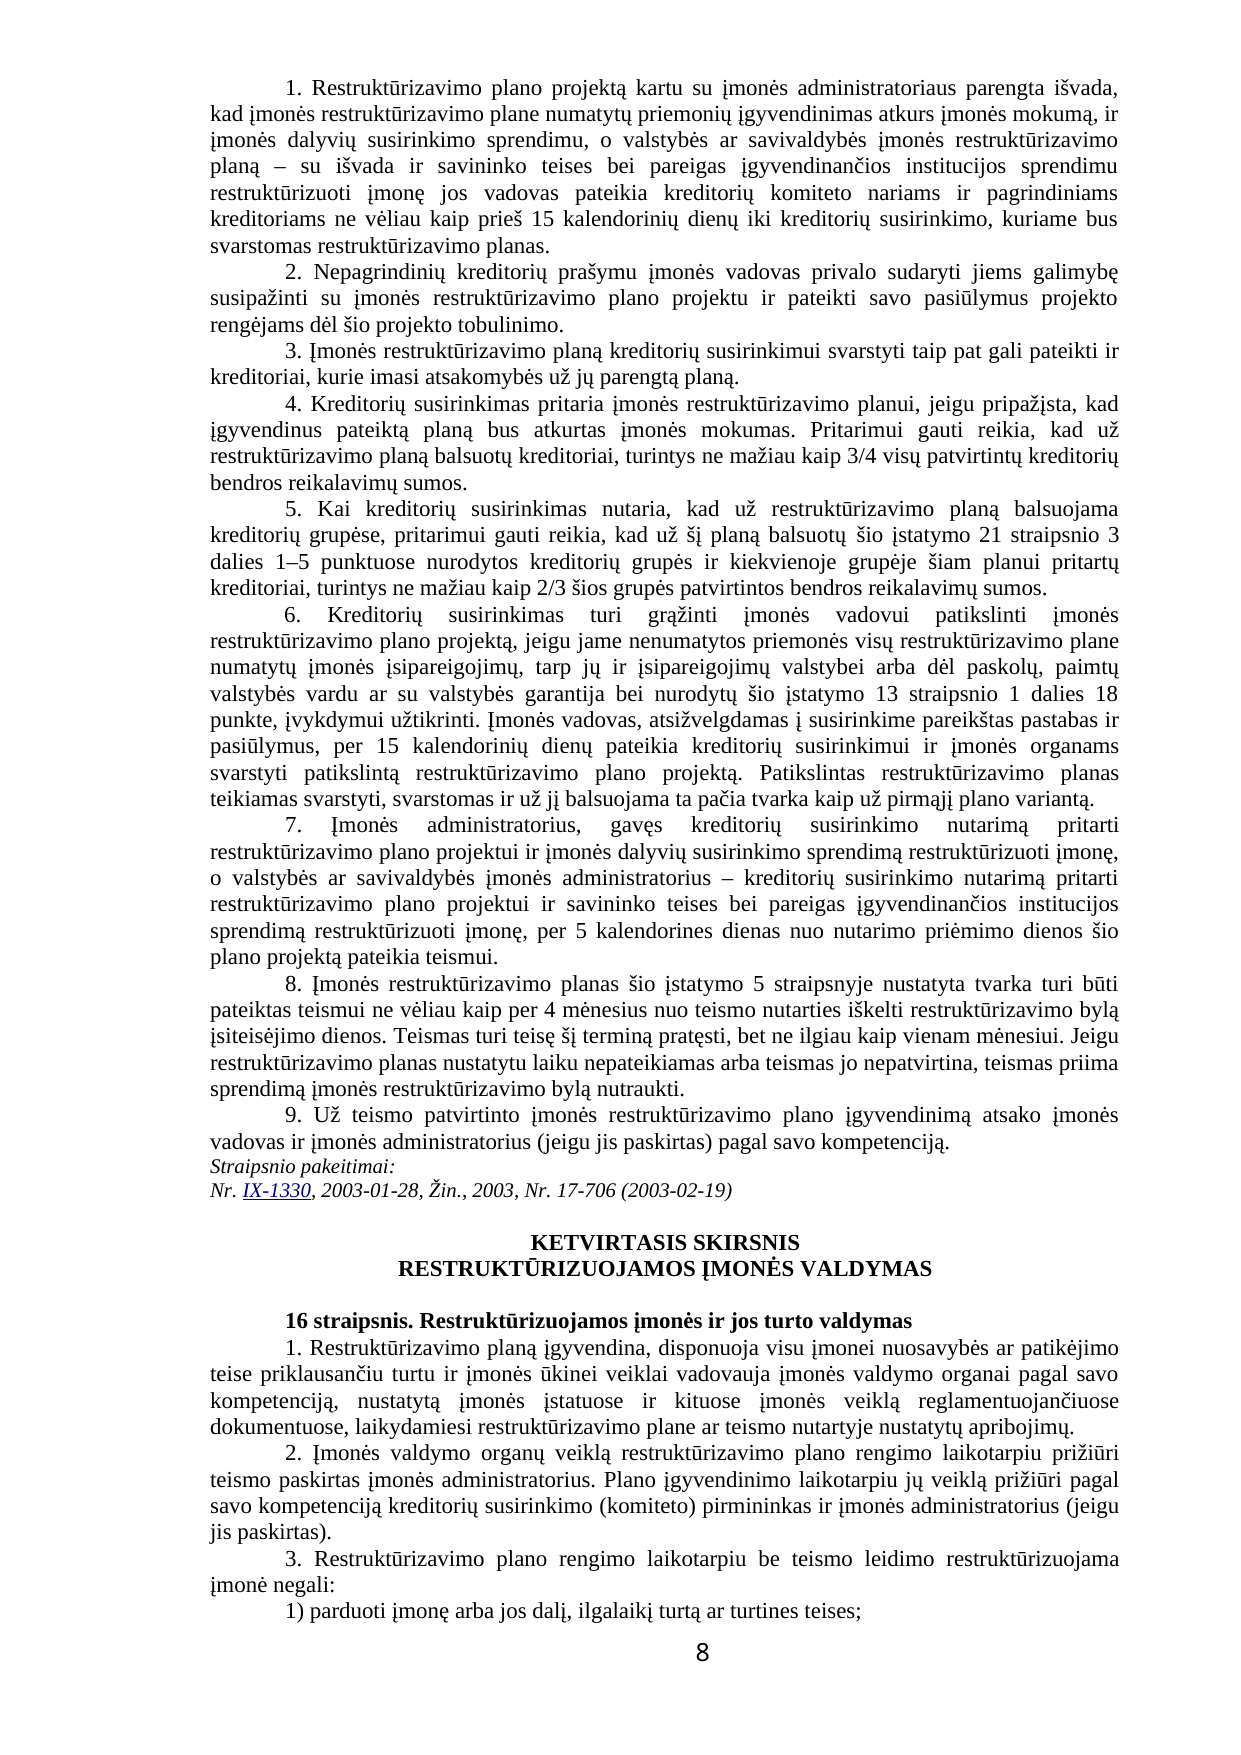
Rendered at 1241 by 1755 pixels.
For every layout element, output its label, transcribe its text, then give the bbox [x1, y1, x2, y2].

text 7. Įmonės administratorius, gavęs kreditorių susirinkimo nutarimą pritarti restruktūrizavimo plano projektui ir įmonės dalyvių susirinkimo sprendimą restruktūrizuoti įmonę, o valstybės ar savivaldybės įmonės administratorius – kreditorių susirinkimo nutarimą pritarti restruktūrizavimo plano projektui ir savininko teises bei pareigas įgyvendinančios institucijos sprendimą restruktūrizuoti įmonę, per 5 kalendorines dienas nuo nutarimo priėmimo dienos šio plano projektą pateikia teismui. [210, 811, 1120, 969]
text Straipsnio pakeitimai: [210, 1154, 1120, 1178]
text 1) parduoti įmonę arba jos dalį, ilgalaikį turtą ar turtines teises; [210, 1597, 1120, 1624]
subtitle KETVIRTASIS SKIRSNIS [210, 1228, 1120, 1255]
text 3. Restruktūrizavimo plano rengimo laikotarpiu be teismo leidimo restruktūrizuojama įmonė negali: [210, 1545, 1120, 1597]
text 16 straipsnis. Restruktūrizuojamos įmonės ir jos turto valdymas [210, 1308, 1120, 1334]
text 4. Kreditorių susirinkimas pritaria įmonės restruktūrizavimo planui, jeigu pripažįsta, kad įgyvendinus pateiktą planą bus atkurtas įmonės mokumas. Pritarimui gauti reikia, kad už restruktūrizavimo planą balsuotų kreditoriai, turintys ne mažiau kaip 3/4 visų patvirtintų kreditorių bendros reikalavimų sumos. [210, 390, 1120, 495]
text RESTRUKTŪRIZUOJAMOS ĮMONĖS VALDYMAS [210, 1255, 1120, 1281]
text 3. Įmonės restruktūrizavimo planą kreditorių susirinkimui svarstyti taip pat gali pateikti ir kreditoriai, kurie imasi atsakomybės už jų parengtą planą. [210, 337, 1120, 390]
text 2. Nepagrindinių kreditorių prašymu įmonės vadovas privalo sudaryti jiems galimybę susipažinti su įmonės restruktūrizavimo plano projektu ir pateikti savo pasiūlymus projekto rengėjams dėl šio projekto tobulinimo. [210, 258, 1119, 337]
text 9. Už teismo patvirtinto įmonės restruktūrizavimo plano įgyvendinimą atsako įmonės vadovas ir įmonės administratorius (jeigu jis paskirtas) pagal savo kompetenciją. [210, 1101, 1120, 1154]
text 1. Restruktūrizavimo planą įgyvendina, disponuoja visu įmonei nuosavybės ar patikėjimo teise priklausančiu turtu ir įmonės ūkinei veiklai vadovauja įmonės valdymo organai pagal savo kompetenciją, nustatytą įmonės įstatuose ir kituose įmonės veiklą reglamentuojančiuose dokumentuose, laikydamiesi restruktūrizavimo plane ar teismo nutartyje nustatytų apribojimų. [210, 1334, 1120, 1439]
text 8. Įmonės restruktūrizavimo planas šio įstatymo 5 straipsnyje nustatyta tvarka turi būti pateiktas teismui ne vėliau kaip per 4 mėnesius nuo teismo nutarties iškelti restruktūrizavimo bylą įsiteisėjimo dienos. Teismas turi teisę šį terminą pratęsti, bet ne ilgiau kaip vienam mėnesiui. Jeigu restruktūrizavimo planas nustatytu laiku nepateikiamas arba teismas jo nepatvirtina, teismas priima sprendimą įmonės restruktūrizavimo bylą nutraukti. [210, 969, 1120, 1101]
text 2. Įmonės valdymo organų veiklą restruktūrizavimo plano rengimo laikotarpiu prižiūri teismo paskirtas įmonės administratorius. Plano įgyvendinimo laikotarpiu jų veiklą prižiūri pagal savo kompetenciją kreditorių susirinkimo (komiteto) pirmininkas ir įmonės administratorius (jeigu jis paskirtas). [210, 1439, 1120, 1545]
text 6. Kreditorių susirinkimas turi grąžinti įmonės vadovui patikslinti įmonės restruktūrizavimo plano projektą, jeigu jame nenumatytos priemonės visų restruktūrizavimo plane numatytų įmonės įsipareigojimų, tarp jų ir įsipareigojimų valstybei arba dėl paskolų, paimtų valstybės vardu ar su valstybės garantija bei nurodytų šio įstatymo 13 straipsnio 1 dalies 18 punkte, įvykdymui užtikrinti. Įmonės vadovas, atsižvelgdamas į susirinkime pareikštas pastabas ir pasiūlymus, per 15 kalendorinių dienų pateikia kreditorių susirinkimui ir įmonės organams svarstyti patikslintą restruktūrizavimo plano projektą. Patikslintas restruktūrizavimo planas teikiamas svarstyti, svarstomas ir už jį balsuojama ta pačia tvarka kaip už pirmąjį plano variantą. [210, 601, 1120, 811]
text Nr. IX-1330, 2003-01-28, Žin., 2003, Nr. 17-706 (2003-02-19) [210, 1178, 1120, 1202]
text 5. Kai kreditorių susirinkimas nutaria, kad už restruktūrizavimo planą balsuojama kreditorių grupėse, pritarimui gauti reikia, kad už šį planą balsuotų šio įstatymo 21 straipsnio 3 dalies 1–5 punktuose nurodytos kreditorių grupės ir kiekvienoje grupėje šiam planui pritartų kreditoriai, turintys ne mažiau kaip 2/3 šios grupės patvirtintos bendros reikalavimų sumos. [210, 495, 1120, 601]
text 1. Restruktūrizavimo plano projektą kartu su įmonės administratoriaus parengta išvada, kad įmonės restruktūrizavimo plane numatytų priemonių įgyvendinimas atkurs įmonės mokumą, ir įmonės dalyvių susirinkimo sprendimu, o valstybės ar savivaldybės įmonės restruktūrizavimo planą – su išvada ir savininko teises bei pareigas įgyvendinančios institucijos sprendimu restruktūrizuoti įmonę jos vadovas pateikia kreditorių komiteto nariams ir pagrindiniams kreditoriams ne vėliau kaip prieš 15 kalendorinių dienų iki kreditorių susirinkimo, kuriame bus svarstomas restruktūrizavimo planas. [210, 73, 1119, 258]
